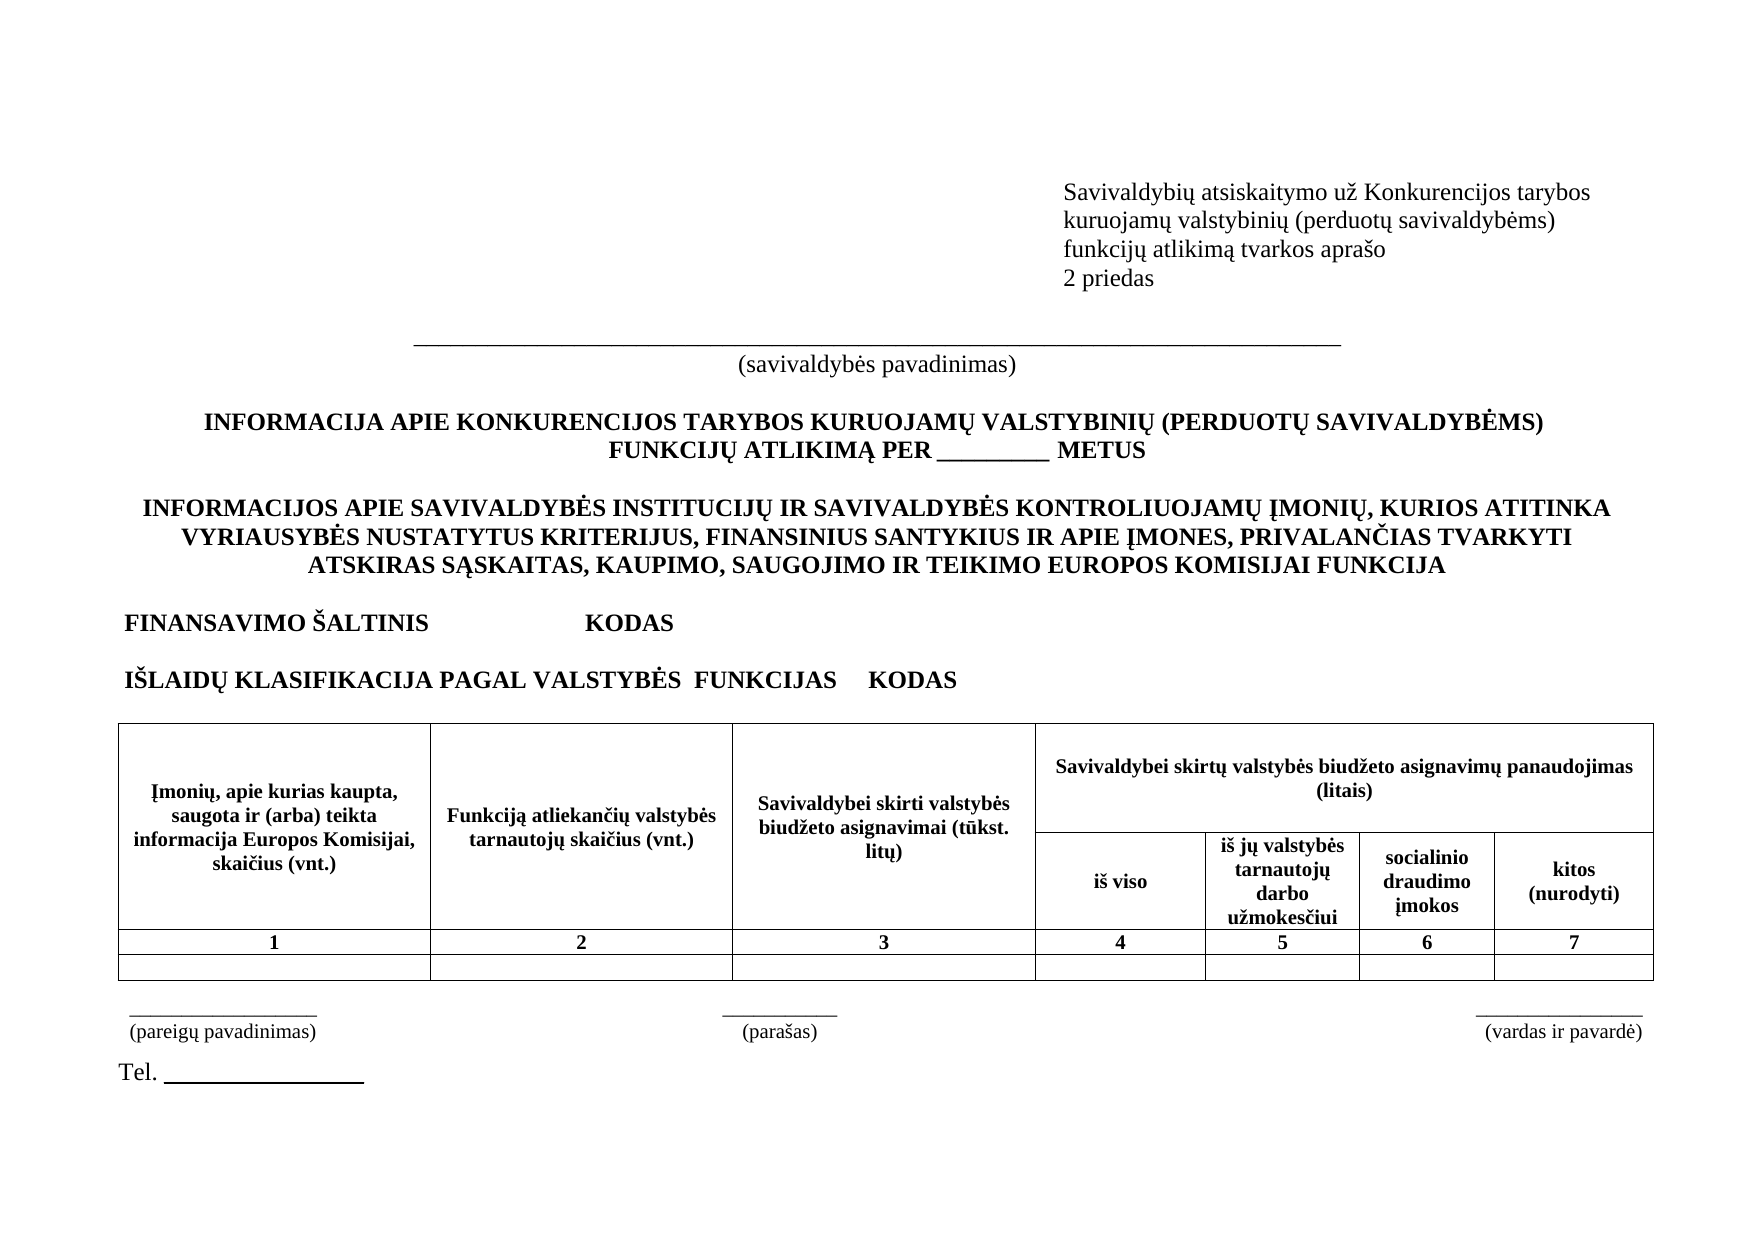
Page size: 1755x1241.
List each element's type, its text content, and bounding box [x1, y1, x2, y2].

table_cell [1495, 955, 1653, 979]
text IŠLAIDŲ KLASIFIKACIJA PAGAL VALSTYBĖS FUNKCIJAS KODAS [124, 666, 1630, 694]
table_cell 5 [1206, 930, 1359, 954]
text INFORMACIJA APIE KONKURENCIJOS TARYBOS KURUOJAMŲ VALSTYBINIŲ (PERDUOTŲ SAVIVALDYBĖMS) [118, 407, 1636, 436]
table_cell [119, 955, 430, 979]
text 2 priedas [1063, 263, 1636, 292]
text FUNKCIJŲ atlikimą per _________ metus [118, 436, 1636, 464]
table_cell 1 [119, 930, 430, 954]
table_header Įmonių, apie kurias kaupta, saugota ir (arba) teikta informacija Europos Komisijai, skaičius (vnt.) [119, 724, 430, 929]
table_cell 7 [1495, 930, 1653, 954]
table_header Savivaldybei skirti valstybės biudžeto asignavimai (tūkst. litų) [733, 724, 1035, 929]
table_cell 4 [1036, 930, 1205, 954]
table_cell [431, 955, 732, 979]
table_cell 3 [733, 930, 1035, 954]
table_header __________________ (pareigų pavadinimas) [118, 995, 630, 1043]
text kuruojamų valstybinių (perduotų savivaldybėms) [1063, 206, 1636, 234]
text INFORMACIJOS APIE SAVIVALDYBĖS INSTITUCIJŲ IR SAVIVALDYBĖS KONTROLIUOJAMŲ ĮMONIŲ, KURIOS ATITINKA VYRIAUSYBĖS NUSTATYTUS KRITERIJUS, FINANSINIUS SANTYKIUS IR APIE ĮMONES, PRIVALANČIAS TVARKYTI ATSKIRAS SĄSKAITAS, KAUPIMO, SAUGOJIMO IR TEIKIMO EUROPOS KOMISIJAI FUNKCIJA [118, 493, 1636, 579]
text _ [118, 321, 1636, 349]
text Finansavimo šaltinis KODAS [124, 608, 1630, 637]
table_header Savivaldybei skirtų valstybės biudžeto asignavimų panaudojimas (litais) [1036, 724, 1653, 832]
table_cell [1036, 955, 1205, 979]
table_cell 2 [431, 930, 732, 954]
table_header ___________ (parašas) [630, 995, 929, 1043]
table_cell iš viso [1036, 833, 1205, 929]
table_cell iš jų valstybės tarnautojų darbo užmokesčiui [1206, 833, 1359, 929]
table_cell [1206, 955, 1359, 979]
table_cell [733, 955, 1035, 979]
text Savivaldybių atsiskaitymo už Konkurencijos tarybos [1063, 177, 1636, 206]
table_header Funkciją atliekančių valstybės tarnautojų skaičius (vnt.) [431, 724, 732, 929]
table_cell [1360, 955, 1494, 979]
text (savivaldybės pavadinimas) [118, 349, 1636, 378]
text Tel. ________________ [118, 1057, 1636, 1086]
table_cell socialinio draudimo įmokos [1360, 833, 1494, 929]
table_cell kitos (nurodyti) [1495, 833, 1653, 929]
table_cell 6 [1360, 930, 1494, 954]
table_header ________________ (vardas ir pavardė) [929, 995, 1653, 1043]
text funkcijų atlikimą tvarkos aprašo [1063, 234, 1636, 263]
